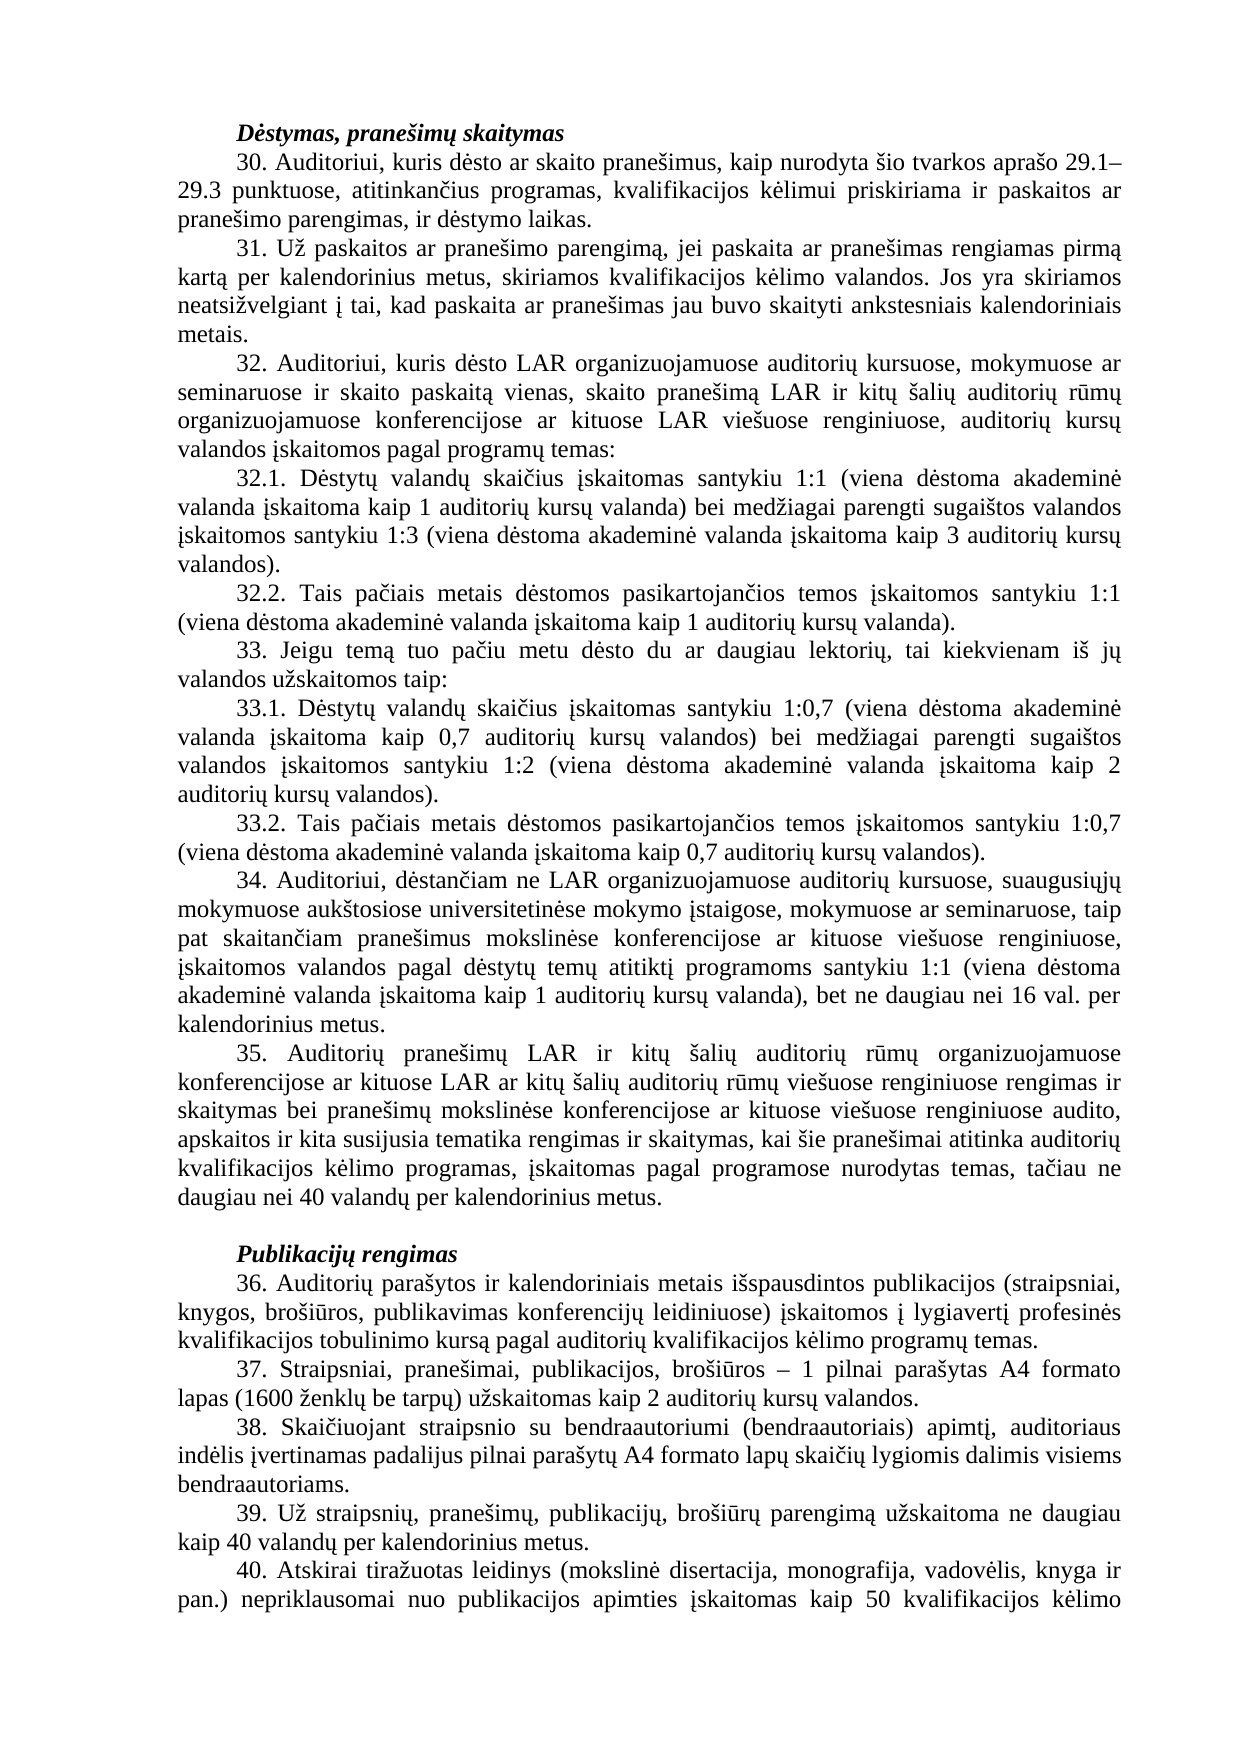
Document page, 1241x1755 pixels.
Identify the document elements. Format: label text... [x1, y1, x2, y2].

text 33.2. Tais pačiais metais dėstomos pasikartojančios temos įskaitomos santykiu 1:0,7 (viena dėstoma akademinė valanda įskaitoma kaip 0,7 auditorių kursų valandos). [177, 808, 1122, 866]
text 36. Auditorių parašytos ir kalendoriniais metais išspausdintos publikacijos (straipsniai, knygos, brošiūros, publikavimas konferencijų leidiniuose) įskaitomos į lygiavertį profesinės kvalifikacijos tobulinimo kursą pagal auditorių kvalifikacijos kėlimo programų temas. [177, 1268, 1122, 1354]
text 32.1. Dėstytų valandų skaičius įskaitomas santykiu 1:1 (viena dėstoma akademinė valanda įskaitoma kaip 1 auditorių kursų valanda) bei medžiagai parengti sugaištos valandos įskaitomos santykiu 1:3 (viena dėstoma akademinė valanda įskaitoma kaip 3 auditorių kursų valandos). [177, 463, 1122, 578]
text 34. Auditoriui, dėstančiam ne LAR organizuojamuose auditorių kursuose, suaugusiųjų mokymuose aukštosiose universitetinėse mokymo įstaigose, mokymuose ar seminaruose, taip pat skaitančiam pranešimus mokslinėse konferencijose ar kituose viešuose renginiuose, įskaitomos valandos pagal dėstytų temų atitiktį programoms santykiu 1:1 (viena dėstoma akademinė valanda įskaitoma kaip 1 auditorių kursų valanda), bet ne daugiau nei 16 val. per kalendorinius metus. [177, 866, 1122, 1038]
text 30. Auditoriui, kuris dėsto ar skaito pranešimus, kaip nurodyta šio tvarkos aprašo 29.1–29.3 punktuose, atitinkančius programas, kvalifikacijos kėlimui priskiriama ir paskaitos ar pranešimo parengimas, ir dėstymo laikas. [177, 147, 1122, 233]
text 32.2. Tais pačiais metais dėstomos pasikartojančios temos įskaitomos santykiu 1:1 (viena dėstoma akademinė valanda įskaitoma kaip 1 auditorių kursų valanda). [177, 578, 1122, 636]
text Publikacijų rengimas [177, 1239, 1122, 1268]
text 38. Skaičiuojant straipsnio su bendraautoriumi (bendraautoriais) apimtį, auditoriaus indėlis įvertinamas padalijus pilnai parašytų A4 formato lapų skaičių lygiomis dalimis visiems bendraautoriams. [177, 1412, 1122, 1498]
text 31. Už paskaitos ar pranešimo parengimą, jei paskaita ar pranešimas rengiamas pirmą kartą per kalendorinius metus, skiriamos kvalifikacijos kėlimo valandos. Jos yra skiriamos neatsižvelgiant į tai, kad paskaita ar pranešimas jau buvo skaityti ankstesniais kalendoriniais metais. [177, 233, 1122, 348]
text 33. Jeigu temą tuo pačiu metu dėsto du ar daugiau lektorių, tai kiekvienam iš jų valandos užskaitomos taip: [177, 636, 1122, 693]
text 35. Auditorių pranešimų LAR ir kitų šalių auditorių rūmų organizuojamuose konferencijose ar kituose LAR ar kitų šalių auditorių rūmų viešuose renginiuose rengimas ir skaitymas bei pranešimų mokslinėse konferencijose ar kituose viešuose renginiuose audito, apskaitos ir kita susijusia tematika rengimas ir skaitymas, kai šie pranešimai atitinka auditorių kvalifikacijos kėlimo programas, įskaitomas pagal programose nurodytas temas, tačiau ne daugiau nei 40 valandų per kalendorinius metus. [177, 1038, 1122, 1211]
text 39. Už straipsnių, pranešimų, publikacijų, brošiūrų parengimą užskaitoma ne daugiau kaip 40 valandų per kalendorinius metus. [177, 1498, 1122, 1556]
text 37. Straipsniai, pranešimai, publikacijos, brošiūros – 1 pilnai parašytas A4 formato lapas (1600 ženklų be tarpų) užskaitomas kaip 2 auditorių kursų valandos. [177, 1354, 1122, 1412]
text 33.1. Dėstytų valandų skaičius įskaitomas santykiu 1:0,7 (viena dėstoma akademinė valanda įskaitoma kaip 0,7 auditorių kursų valandos) bei medžiagai parengti sugaištos valandos įskaitomos santykiu 1:2 (viena dėstoma akademinė valanda įskaitoma kaip 2 auditorių kursų valandos). [177, 693, 1122, 808]
text 32. Auditoriui, kuris dėsto LAR organizuojamuose auditorių kursuose, mokymuose ar seminaruose ir skaito paskaitą vienas, skaito pranešimą LAR ir kitų šalių auditorių rūmų organizuojamuose konferencijose ar kituose LAR viešuose renginiuose, auditorių kursų valandos įskaitomos pagal programų temas: [177, 348, 1122, 463]
text 40. Atskirai tiražuotas leidinys (mokslinė disertacija, monografija, vadovėlis, knyga ir pan.) nepriklausomai nuo publikacijos apimties įskaitomas kaip 50 kvalifikacijos kėlimo [177, 1556, 1122, 1613]
text Dėstymas, pranešimų skaitymas [177, 118, 1122, 147]
